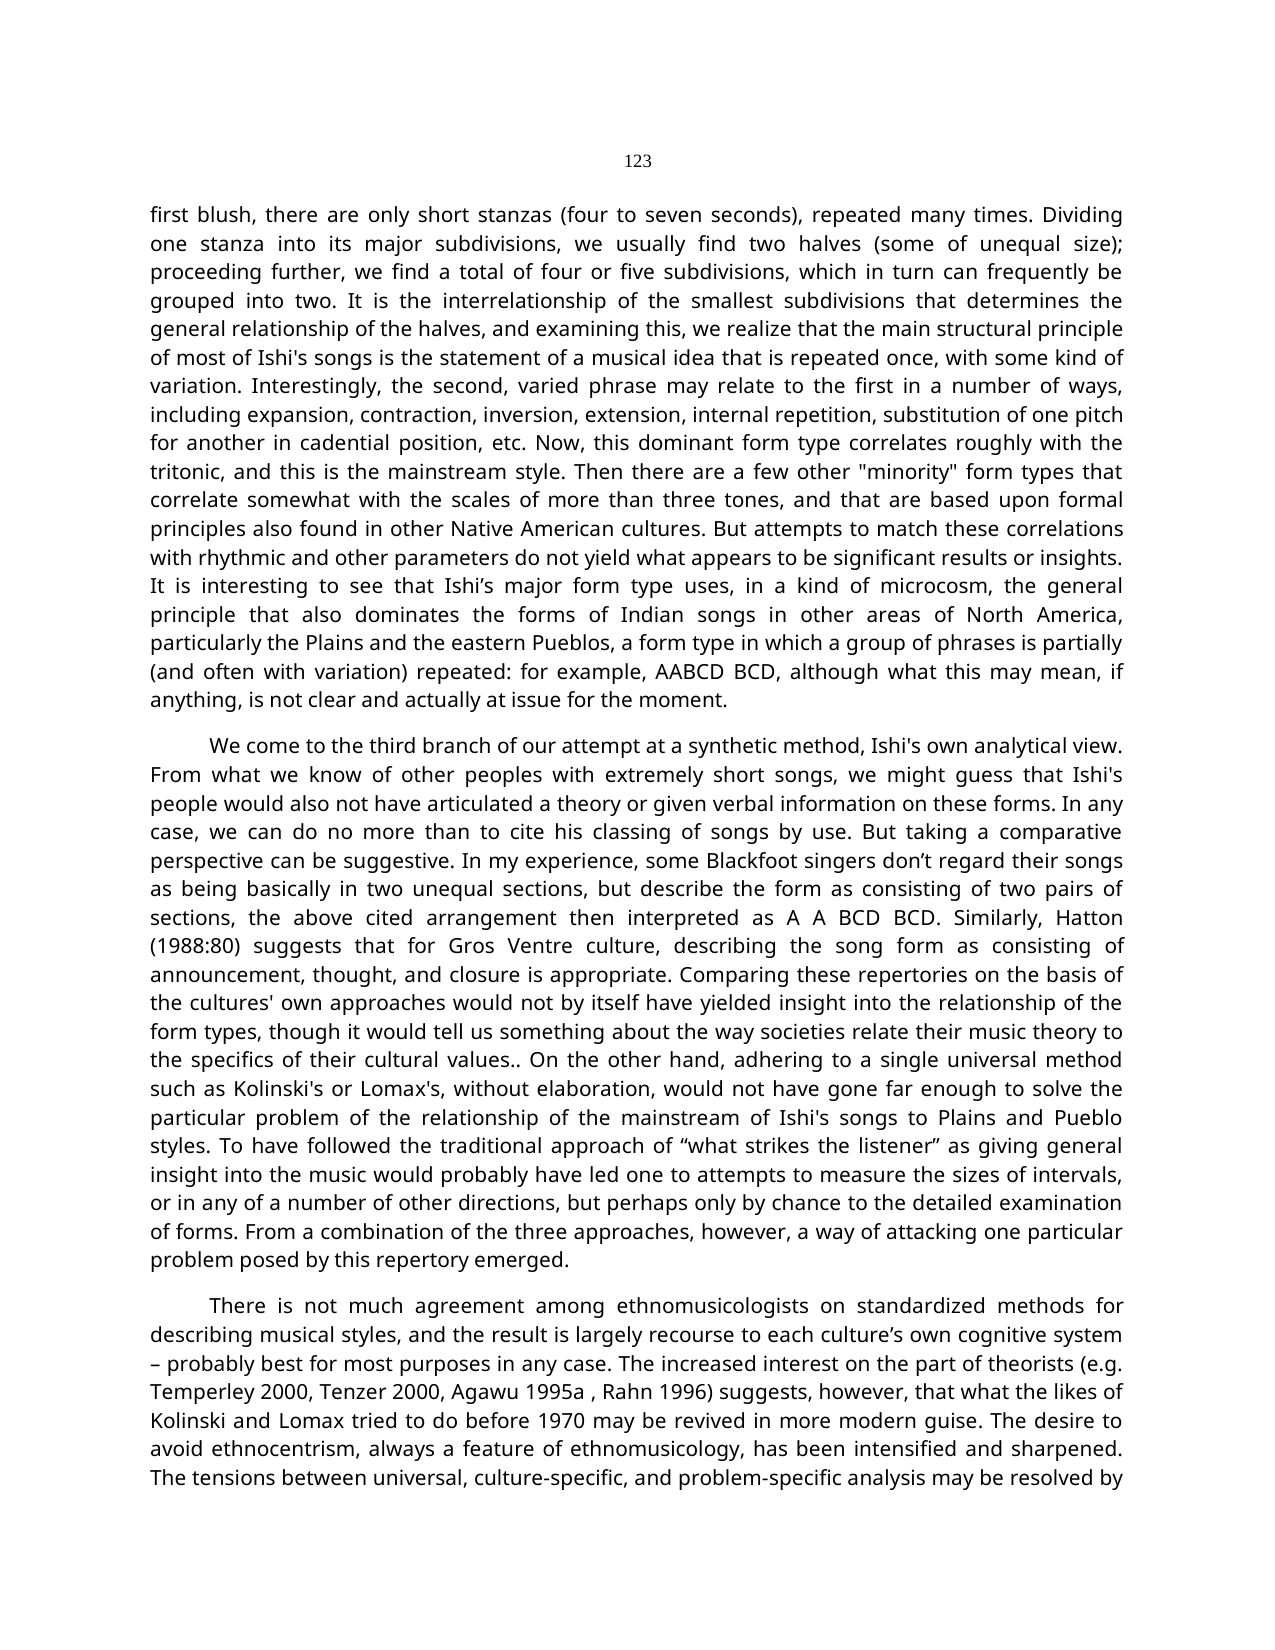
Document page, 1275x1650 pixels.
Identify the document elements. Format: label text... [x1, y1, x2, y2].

text There is not much agreement among ethnomusicologists on standardized methods for describing musical styles, and the result is largely recourse to each culture’s own cognitive system – probably best for most purposes in any case. The increased interest on the part of theorists (e.g. Temperley 2000, Tenzer 2000, Agawu 1995a , Rahn 1996) suggests, however, that what the likes of Kolinski and Lomax tried to do before 1970 may be revived in more modern guise. The desire to avoid ethnocentrism, always a feature of ethnomusicology, has been intensified and sharpened. The tensions between universal, culture-specific, and problem-specific analysis may be resolved by [150, 1291, 1125, 1491]
text first blush, there are only short stanzas (four to seven seconds), repeated many times. Dividing one stanza into its major subdivisions, we usually find two halves (some of unequal size); proceeding further, we find a total of four or five subdivisions, which in turn can frequently be grouped into two. It is the interrelationship of the smallest subdivisions that determines the general relationship of the halves, and examining this, we realize that the main structural principle of most of Ishi's songs is the statement of a musical idea that is repeated once, with some kind of variation. Interestingly, the second, varied phrase may relate to the first in a number of ways, including expansion, contraction, inversion, extension, internal repetition, substitution of one pitch for another in cadential position, etc. Now, this dominant form type correlates roughly with the tritonic, and this is the mainstream style. Then there are a few other "minority" form types that correlate somewhat with the scales of more than three tones, and that are based upon formal principles also found in other Native American cultures. But attempts to match these correlations with rhythmic and other parameters do not yield what appears to be significant results or insights. It is interesting to see that Ishi’s major form type uses, in a kind of microcosm, the general principle that also dominates the forms of Indian songs in other areas of North America, particularly the Plains and the eastern Pueblos, a form type in which a group of phrases is partially (and often with variation) repeated: for example, AABCD BCD, although what this may mean, if anything, is not clear and actually at issue for the moment. [150, 200, 1125, 714]
text We come to the third branch of our attempt at a synthetic method, Ishi's own analytical view. From what we know of other peoples with extremely short songs, we might guess that Ishi's people would also not have articulated a theory or given verbal information on these forms. In any case, we can do no more than to cite his classing of songs by use. But taking a comparative perspective can be suggestive. In my experience, some Blackfoot singers don’t regard their songs as being basically in two unequal sections, but describe the form as consisting of two pairs of sections, the above cited arrangement then interpreted as A A BCD BCD. Similarly, Hatton (1988:80) suggests that for Gros Ventre culture, describing the song form as consisting of announcement, thought, and closure is appropriate. Comparing these repertories on the basis of the cultures' own approaches would not by itself have yielded insight into the relationship of the form types, though it would tell us something about the way societies relate their music theory to the specifics of their cultural values.. On the other hand, adhering to a single universal method such as Kolinski's or Lomax's, without elaboration, would not have gone far enough to solve the particular problem of the relationship of the mainstream of Ishi's songs to Plains and Pueblo styles. To have followed the traditional approach of “what strikes the listener” as giving general insight into the music would probably have led one to attempts to measure the sizes of intervals, or in any of a number of other directions, but perhaps only by chance to the detailed examination of forms. From a combination of the three approaches, however, a way of attacking one particular problem posed by this repertory emerged. [150, 731, 1125, 1274]
